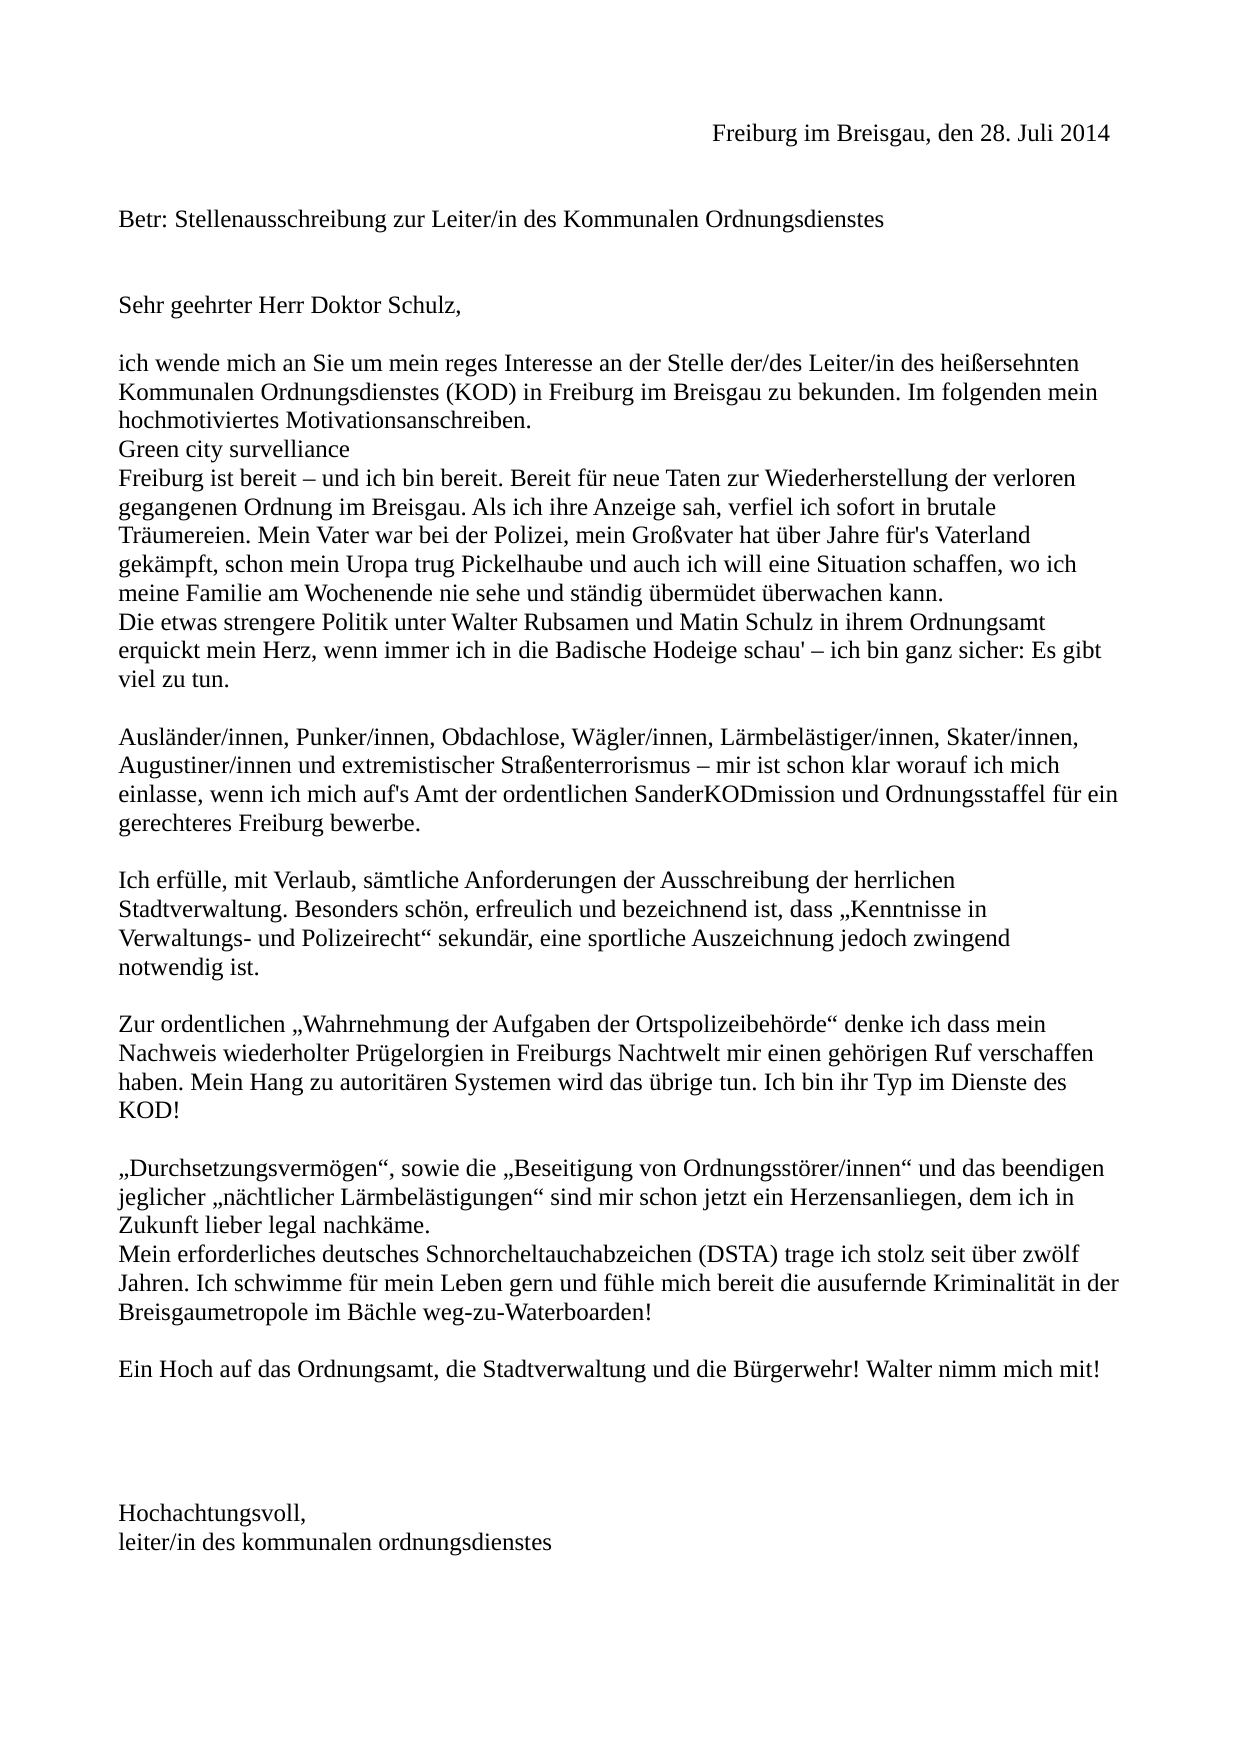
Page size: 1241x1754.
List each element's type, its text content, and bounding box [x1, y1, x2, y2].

text Hochachtungsvoll, [118, 1498, 1122, 1527]
text Freiburg ist bereit – und ich bin bereit. Bereit für neue Taten zur Wiederherstellung der verloren gegangenen Ordnung im Breisgau. Als ich ihre Anzeige sah, verfiel ich sofort in brutale Träumereien. Mein Vater war bei der Polizei, mein Großvater hat über Jahre für's Vaterland gekämpft, schon mein Uropa trug Pickelhaube und auch ich will eine Situation schaffen, wo ich meine Familie am Wochenende nie sehe und ständig übermüdet überwachen kann. [118, 463, 1122, 607]
text Die etwas strengere Politik unter Walter Rubsamen und Matin Schulz in ihrem Ordnungsamt erquickt mein Herz, wenn immer ich in die Badische Hodeige schau' – ich bin ganz sicher: Es gibt viel zu tun. [118, 607, 1122, 693]
text Sehr geehrter Herr Doktor Schulz, [118, 291, 1122, 319]
text Green city survelliance [118, 434, 1122, 463]
text Betr: Stellenausschreibung zur Leiter/in des Kommunalen Ordnungsdienstes [118, 204, 1122, 233]
text leiter/in des kommunalen ordnungsdienstes [118, 1527, 1122, 1556]
text ich wende mich an Sie um mein reges Interesse an der Stelle der/des Leiter/in des heißersehnten Kommunalen Ordnungsdienstes (KOD) in Freiburg im Breisgau zu bekunden. Im folgenden mein hochmotiviertes Motivationsanschreiben. [118, 348, 1122, 434]
text Ich erfülle, mit Verlaub, sämtliche Anforderungen der Ausschreibung der herrlichen Stadtverwaltung. Besonders schön, erfreulich und bezeichnend ist, dass „Kenntnisse in Verwaltungs- und Polizeirecht“ sekundär, eine sportliche Auszeichnung jedoch zwingend notwendig ist. [118, 866, 1122, 981]
text Ein Hoch auf das Ordnungsamt, die Stadtverwaltung und die Bürgerwehr! Walter nimm mich mit! [118, 1354, 1122, 1383]
text „Durchsetzungsvermögen“, sowie die „Beseitigung von Ordnungsstörer/innen“ und das beendigen jeglicher „nächtlicher Lärmbelästigungen“ sind mir schon jetzt ein Herzensanliegen, dem ich in Zukunft lieber legal nachkäme. [118, 1153, 1122, 1239]
text Ausländer/innen, Punker/innen, Obdachlose, Wägler/innen, Lärmbelästiger/innen, Skater/innen, Augustiner/innen und extremistischer Straßenterrorismus – mir ist schon klar worauf ich mich einlasse, wenn ich mich auf's Amt der ordentlichen SanderKODmission und Ordnungsstaffel für ein gerechteres Freiburg bewerbe. [118, 722, 1122, 837]
text Freiburg im Breisgau, den 28. Juli 2014 [118, 118, 1122, 147]
text Zur ordentlichen „Wahrnehmung der Aufgaben der Ortspolizeibehörde“ denke ich dass mein Nachweis wiederholter Prügelorgien in Freiburgs Nachtwelt mir einen gehörigen Ruf verschaffen haben. Mein Hang zu autoritären Systemen wird das übrige tun. Ich bin ihr Typ im Dienste des KOD! [118, 1009, 1122, 1124]
text Mein erforderliches deutsches Schnorcheltauchabzeichen (DSTA) trage ich stolz seit über zwölf Jahren. Ich schwimme für mein Leben gern und fühle mich bereit die ausufernde Kriminalität in der Breisgaumetropole im Bächle weg-zu-Waterboarden! [118, 1239, 1122, 1326]
